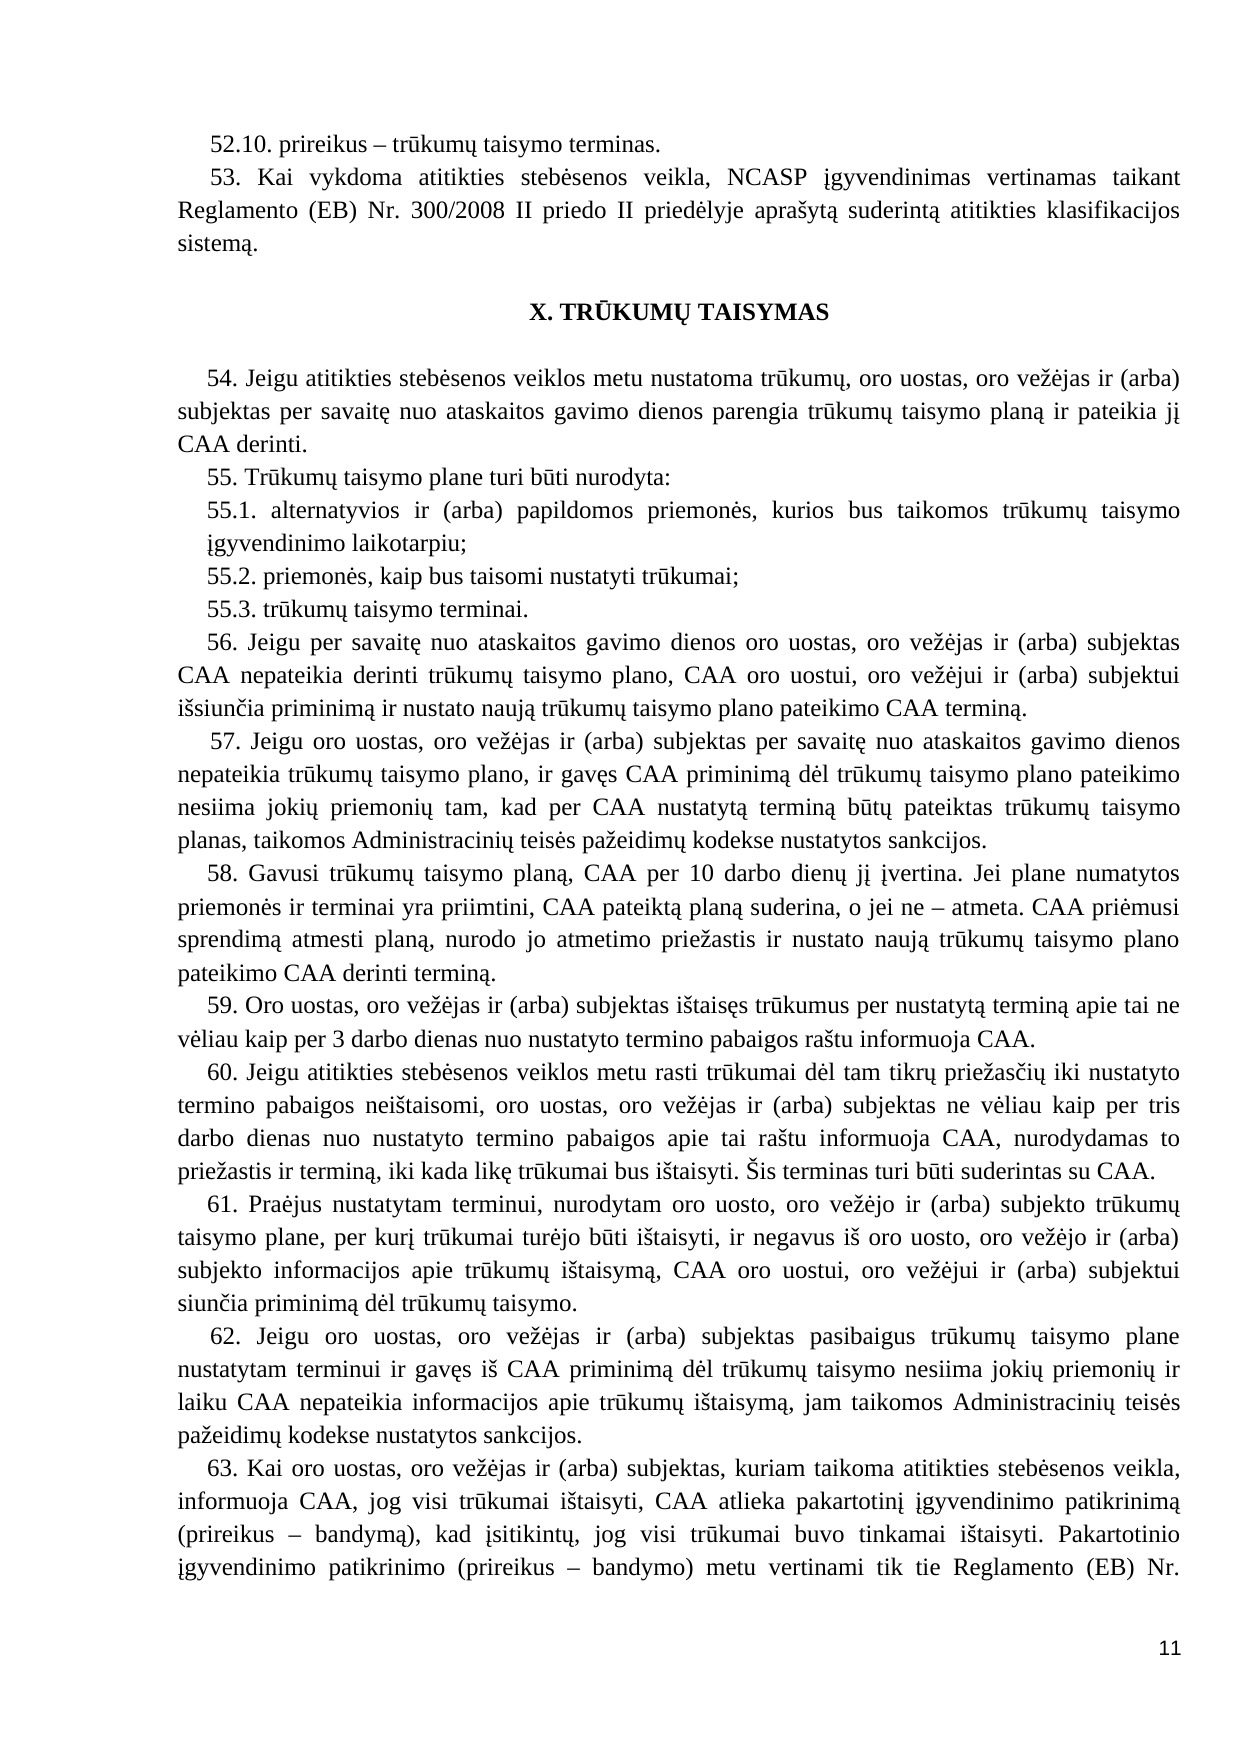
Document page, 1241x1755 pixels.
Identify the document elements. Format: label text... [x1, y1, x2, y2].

text 53. Kai vykdoma atitikties stebėsenos veikla, NCASP įgyvendinimas vertinamas taikant Reglamento (EB) Nr. 300/2008 II priedo II priedėlyje aprašytą suderintą atitikties klasifikacijos sistemą. [177, 162, 1181, 257]
text 55.2. priemonės, kaip bus taisomi nustatyti trūkumai; [177, 561, 1181, 590]
text X. TRŪKUMŲ TAISYMAS [177, 297, 1181, 326]
text 62. Jeigu oro uostas, oro vežėjas ir (arba) subjektas pasibaigus trūkumų taisymo plane nustatytam terminui ir gavęs iš CAA priminimą dėl trūkumų taisymo nesiima jokių priemonių ir laiku CAA nepateikia informacijos apie trūkumų ištaisymą, jam taikomos Administracinių teisės pažeidimų kodekse nustatytos sankcijos. [177, 1321, 1181, 1449]
text 55. Trūkumų taisymo plane turi būti nurodyta: [177, 462, 1181, 491]
text 58. Gavusi trūkumų taisymo planą, CAA per 10 darbo dienų jį įvertina. Jei plane numatytos priemonės ir terminai yra priimtini, CAA pateiktą planą suderina, o jei ne – atmeta. CAA priėmusi sprendimą atmesti planą, nurodo jo atmetimo priežastis ir nustato naują trūkumų taisymo plano pateikimo CAA derinti terminą. [177, 858, 1181, 986]
text 52.10. prireikus – trūkumų taisymo terminas. [177, 129, 1181, 158]
text 57. Jeigu oro uostas, oro vežėjas ir (arba) subjektas per savaitę nuo ataskaitos gavimo dienos nepateikia trūkumų taisymo plano, ir gavęs CAA priminimą dėl trūkumų taisymo plano pateikimo nesiima jokių priemonių tam, kad per CAA nustatytą terminą būtų pateiktas trūkumų taisymo planas, taikomos Administracinių teisės pažeidimų kodekse nustatytos sankcijos. [177, 726, 1181, 854]
text 59. Oro uostas, oro vežėjas ir (arba) subjektas ištaisęs trūkumus per nustatytą terminą apie tai ne vėliau kaip per 3 darbo dienas nuo nustatyto termino pabaigos raštu informuoja CAA. [177, 991, 1181, 1052]
text 55.3. trūkumų taisymo terminai. [177, 594, 1181, 623]
text 61. Praėjus nustatytam terminui, nurodytam oro uosto, oro vežėjo ir (arba) subjekto trūkumų taisymo plane, per kurį trūkumai turėjo būti ištaisyti, ir negavus iš oro uosto, oro vežėjo ir (arba) subjekto informacijos apie trūkumų ištaisymą, CAA oro uostui, oro vežėjui ir (arba) subjektui siunčia priminimą dėl trūkumų taisymo. [177, 1189, 1181, 1317]
text 55.1. alternatyvios ir (arba) papildomos priemonės, kurios bus taikomos trūkumų taisymo įgyvendinimo laikotarpiu; [207, 495, 1181, 557]
text 54. Jeigu atitikties stebėsenos veiklos metu nustatoma trūkumų, oro uostas, oro vežėjas ir (arba) subjektas per savaitę nuo ataskaitos gavimo dienos parengia trūkumų taisymo planą ir pateikia jį CAA derinti. [177, 363, 1181, 458]
text 56. Jeigu per savaitę nuo ataskaitos gavimo dienos oro uostas, oro vežėjas ir (arba) subjektas CAA nepateikia derinti trūkumų taisymo plano, CAA oro uostui, oro vežėjui ir (arba) subjektui išsiunčia priminimą ir nustato naują trūkumų taisymo plano pateikimo CAA terminą. [177, 627, 1181, 722]
text 60. Jeigu atitikties stebėsenos veiklos metu rasti trūkumai dėl tam tikrų priežasčių iki nustatyto termino pabaigos neištaisomi, oro uostas, oro vežėjas ir (arba) subjektas ne vėliau kaip per tris darbo dienas nuo nustatyto termino pabaigos apie tai raštu informuoja CAA, nurodydamas to priežastis ir terminą, iki kada likę trūkumai bus ištaisyti. Šis terminas turi būti suderintas su CAA. [177, 1057, 1181, 1184]
text 63. Kai oro uostas, oro vežėjas ir (arba) subjektas, kuriam taikoma atitikties stebėsenos veikla, informuoja CAA, jog visi trūkumai ištaisyti, CAA atlieka pakartotinį įgyvendinimo patikrinimą (prireikus – bandymą), kad įsitikintų, jog visi trūkumai buvo tinkamai ištaisyti. Pakartotinio įgyvendinimo patikrinimo (prireikus – bandymo) metu vertinami tik tie Reglamento (EB) Nr. [177, 1453, 1181, 1581]
